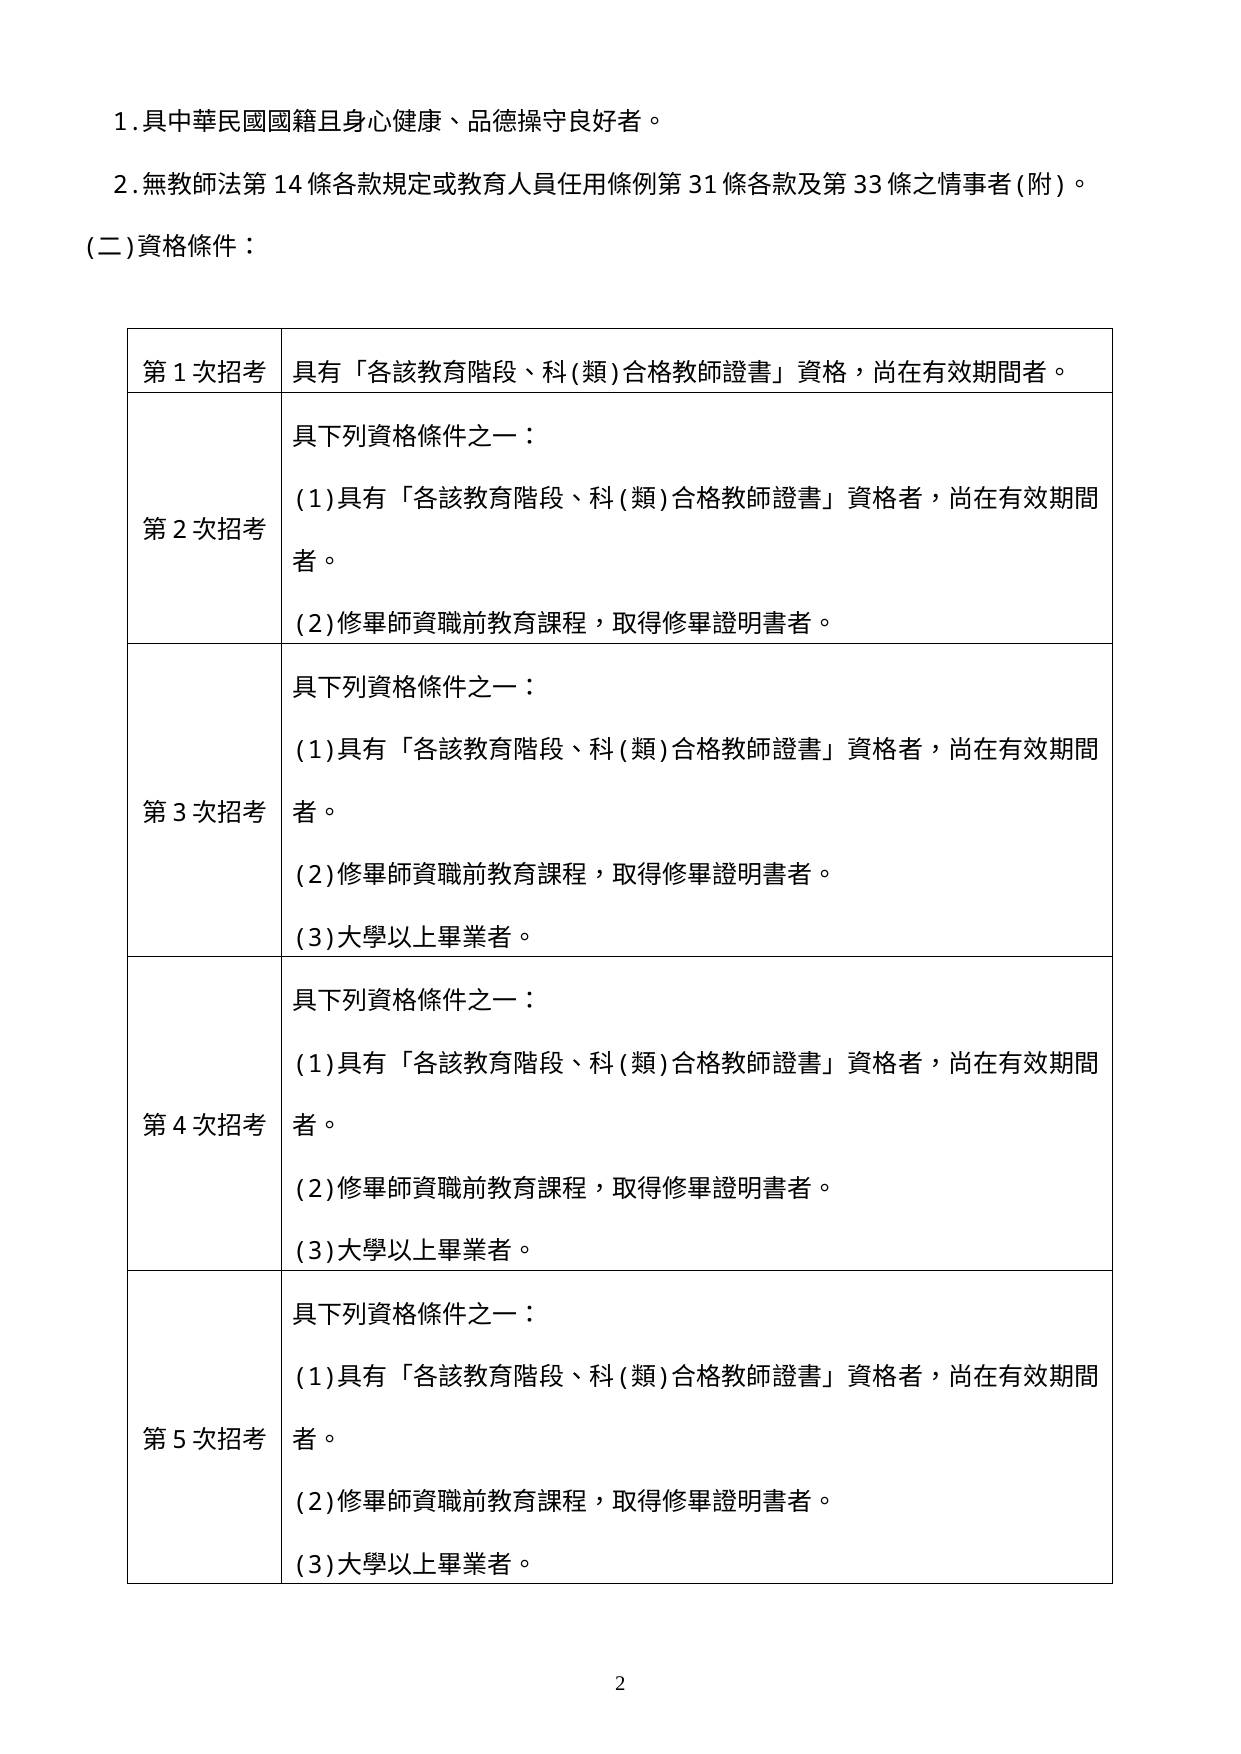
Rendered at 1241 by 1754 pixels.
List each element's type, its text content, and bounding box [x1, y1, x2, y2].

table_cell 具下列資格條件之一： (1)具有「各該教育階段、科(類)合格教師證書」資格者，尚在有效期間者。 (2)修畢師資職前教育課程，取得修畢證明書者。 (3)大學以上畢業者。 [282, 644, 1112, 956]
table_header 具有「各該教育階段、科(類)合格教師證書」資格，尚在有效期間者。 [282, 329, 1112, 392]
text 1.具中華民國國籍且身心健康、品德操守良好者。 [83, 78, 1157, 141]
table_header 第1次招考 [128, 329, 281, 392]
table_cell 具下列資格條件之一： (1)具有「各該教育階段、科(類)合格教師證書」資格者，尚在有效期間者。 (2)修畢師資職前教育課程，取得修畢證明書者。 (3)大學以上畢業者。 [282, 957, 1112, 1270]
text (二)資格條件： [83, 203, 1157, 266]
table_cell 第4次招考 [128, 957, 281, 1270]
table_cell 具下列資格條件之一： (1)具有「各該教育階段、科(類)合格教師證書」資格者，尚在有效期間者。 (2)修畢師資職前教育課程，取得修畢證明書者。 (3)大學以上畢業者。 [282, 1271, 1112, 1583]
text 2.無教師法第14條各款規定或教育人員任用條例第31條各款及第33條之情事者(附)。 [83, 141, 1157, 203]
table_cell 第5次招考 [128, 1271, 281, 1583]
table_cell 具下列資格條件之一： (1)具有「各該教育階段、科(類)合格教師證書」資格者，尚在有效期間者。 (2)修畢師資職前教育課程，取得修畢證明書者。 [282, 393, 1112, 643]
table_cell 第2次招考 [128, 393, 281, 643]
table_cell 第3次招考 [128, 644, 281, 956]
